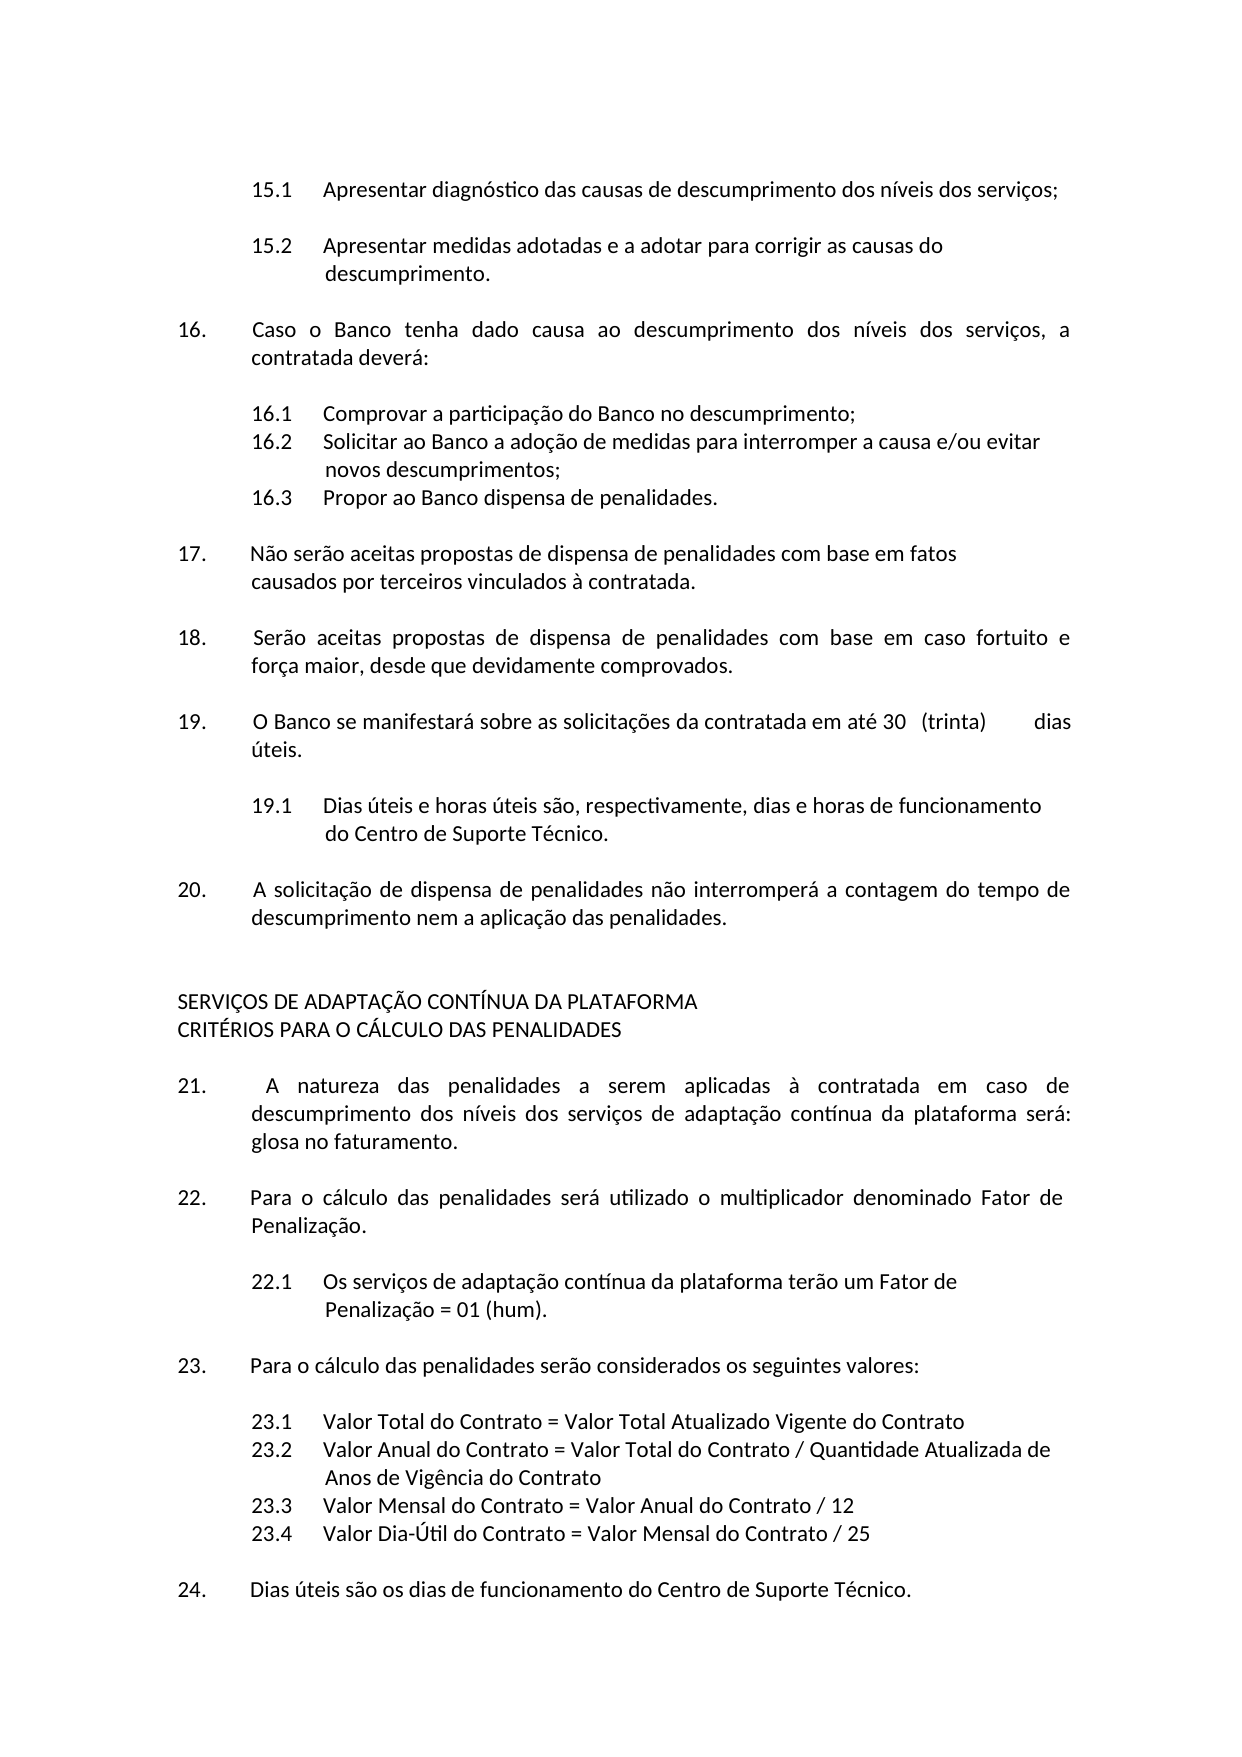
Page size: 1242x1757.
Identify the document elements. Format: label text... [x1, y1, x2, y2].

text Penalização. [251, 1211, 1087, 1239]
text 17. Não serão aceitas propostas de dispensa de penalidades com base em fatos causados por terceiros vinculados à contratada. [177, 539, 964, 595]
text 16.1 Comprovar a participação do Banco no descumprimento; [251, 399, 1087, 427]
text 21. A natureza das penalidades a serem aplicadas à contratada em caso de descumprimento dos níveis dos serviços de adaptação contínua da plataforma será: glosa no faturamento. [177, 1071, 1071, 1155]
text 16. Caso o Banco tenha dado causa ao descumprimento dos níveis dos serviços, a contratada deverá: [177, 315, 1071, 371]
text 23.1 Valor Total do Contrato = Valor Total Atualizado Vigente do Contrato [251, 1407, 1087, 1435]
text 23.3 Valor Mensal do Contrato = Valor Anual do Contrato / 12 [251, 1491, 1087, 1519]
text 23.2 Valor Anual do Contrato = Valor Total do Contrato / Quantidade Atualizada de [251, 1435, 1087, 1463]
text 15.2 Apresentar medidas adotadas e a adotar para corrigir as causas do descumprimento. [251, 231, 951, 287]
text 16.3 Propor ao Banco dispensa de penalidades. [251, 483, 1087, 511]
text Penalização = 01 (hum). [325, 1295, 1087, 1323]
text 22.1 Os serviços de adaptação contínua da plataforma terão um Fator de [251, 1267, 1087, 1295]
text 24. Dias úteis são os dias de funcionamento do Centro de Suporte Técnico. [177, 1575, 1087, 1603]
text 23. Para o cálculo das penalidades serão considerados os seguintes valores: [177, 1351, 1087, 1379]
text Anos de Vigência do Contrato [325, 1463, 1087, 1491]
text 16.2 Solicitar ao Banco a adoção de medidas para interromper a causa e/ou evitar novos descumprimentos; [251, 427, 1049, 483]
text 18. Serão aceitas propostas de dispensa de penalidades com base em caso fortuito e força maior, desde que devidamente comprovados. [177, 623, 1071, 679]
text SERVIÇOS DE ADAPTAÇÃO CONTÍNUA DA PLATAFORMA CRITÉRIOS PARA O CÁLCULO DAS PENALIDADES [177, 987, 704, 1043]
text 22. Para o cálculo das penalidades será utilizado o multiplicador denominado Fator de [177, 1183, 1087, 1211]
text 20. A solicitação de dispensa de penalidades não interromperá a contagem do tempo de descumprimento nem a aplicação das penalidades. [177, 875, 1071, 931]
text 23.4 Valor Dia-Útil do Contrato = Valor Mensal do Contrato / 25 [251, 1519, 1087, 1547]
text 19.1 Dias úteis e horas úteis são, respectivamente, dias e horas de funcionamento do Centro de Suporte Técnico. [251, 791, 1050, 847]
text 19. O Banco se manifestará sobre as solicitações da contratada em até 30 (trinta) dias úteis. [177, 707, 1071, 763]
text 15.1 Apresentar diagnóstico das causas de descumprimento dos níveis dos serviços; [251, 175, 1087, 203]
